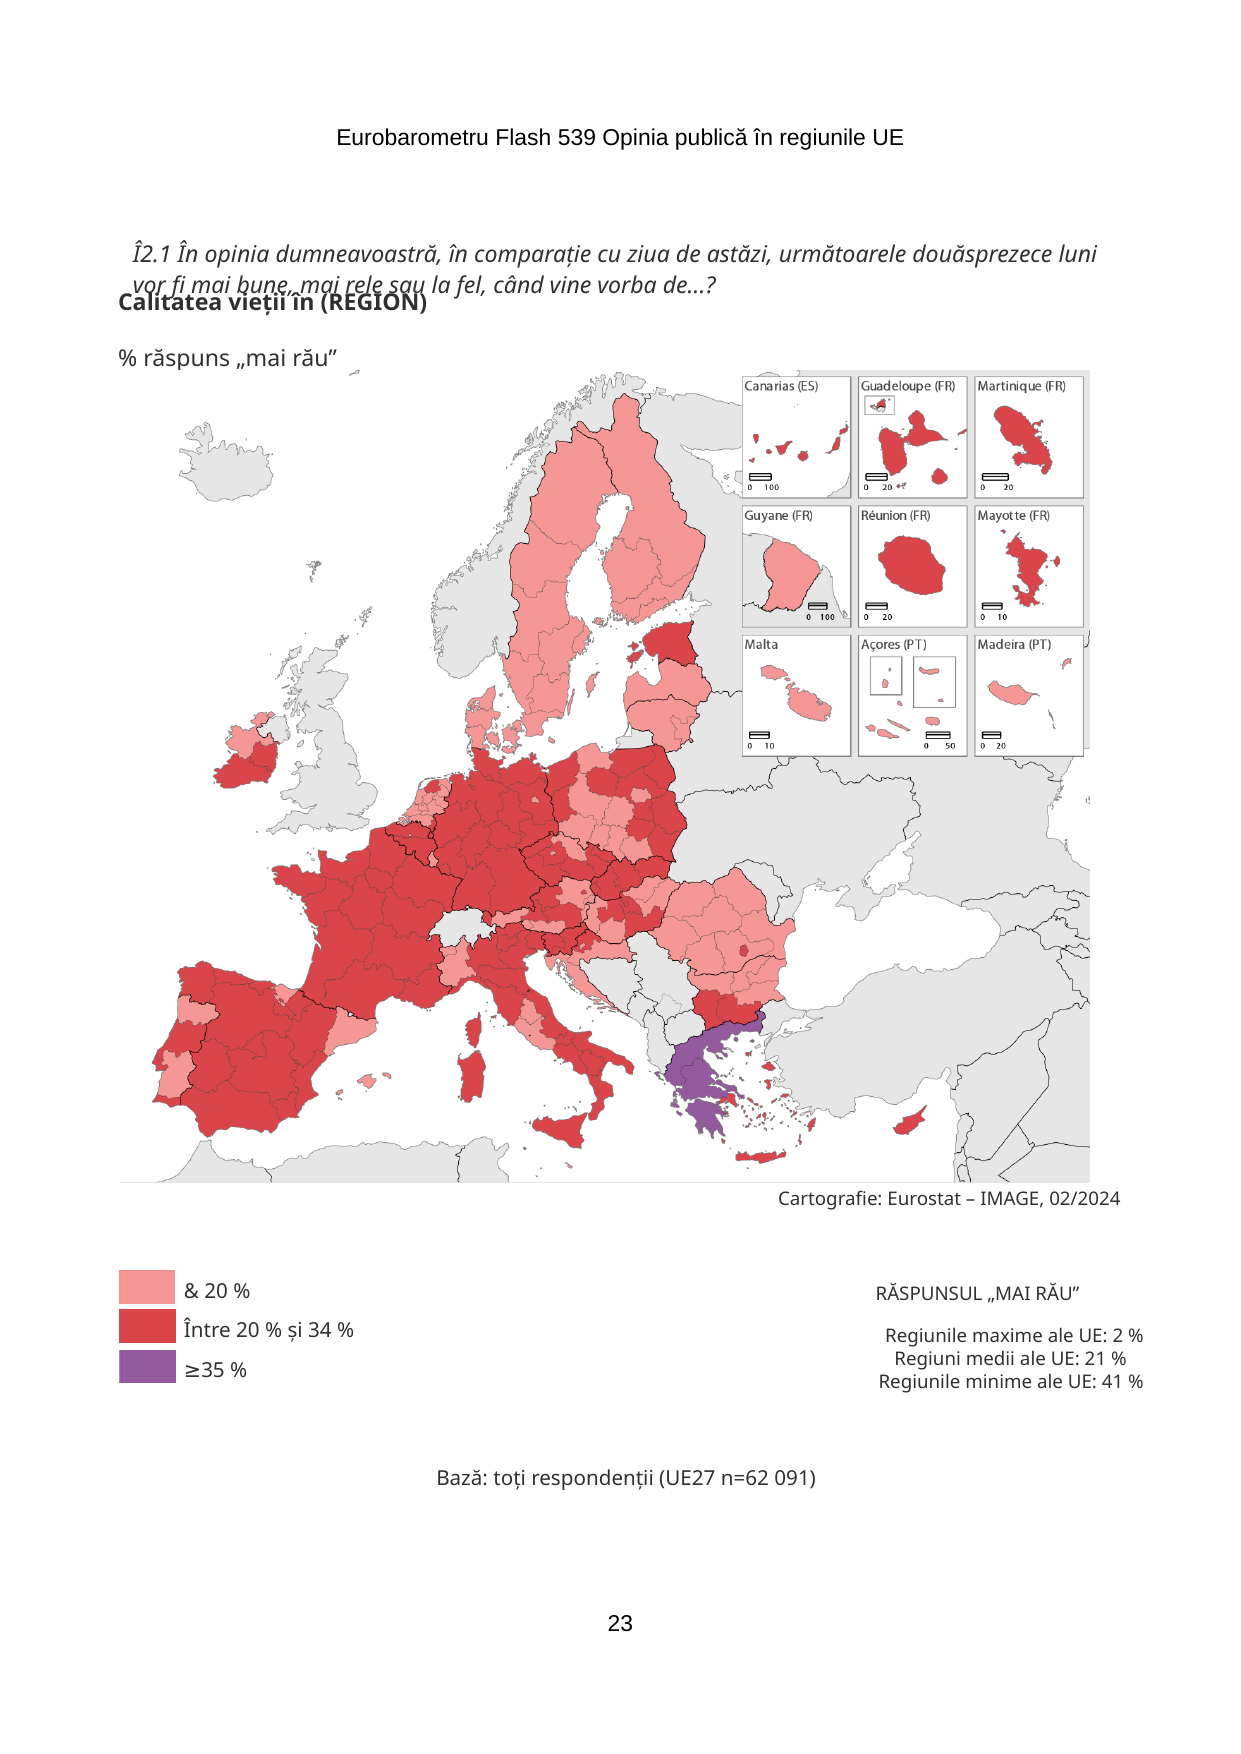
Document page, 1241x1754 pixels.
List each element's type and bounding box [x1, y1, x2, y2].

picture [119, 1270, 175, 1304]
picture [119, 368, 1090, 1188]
picture [119, 1309, 176, 1343]
picture [119, 1350, 176, 1383]
